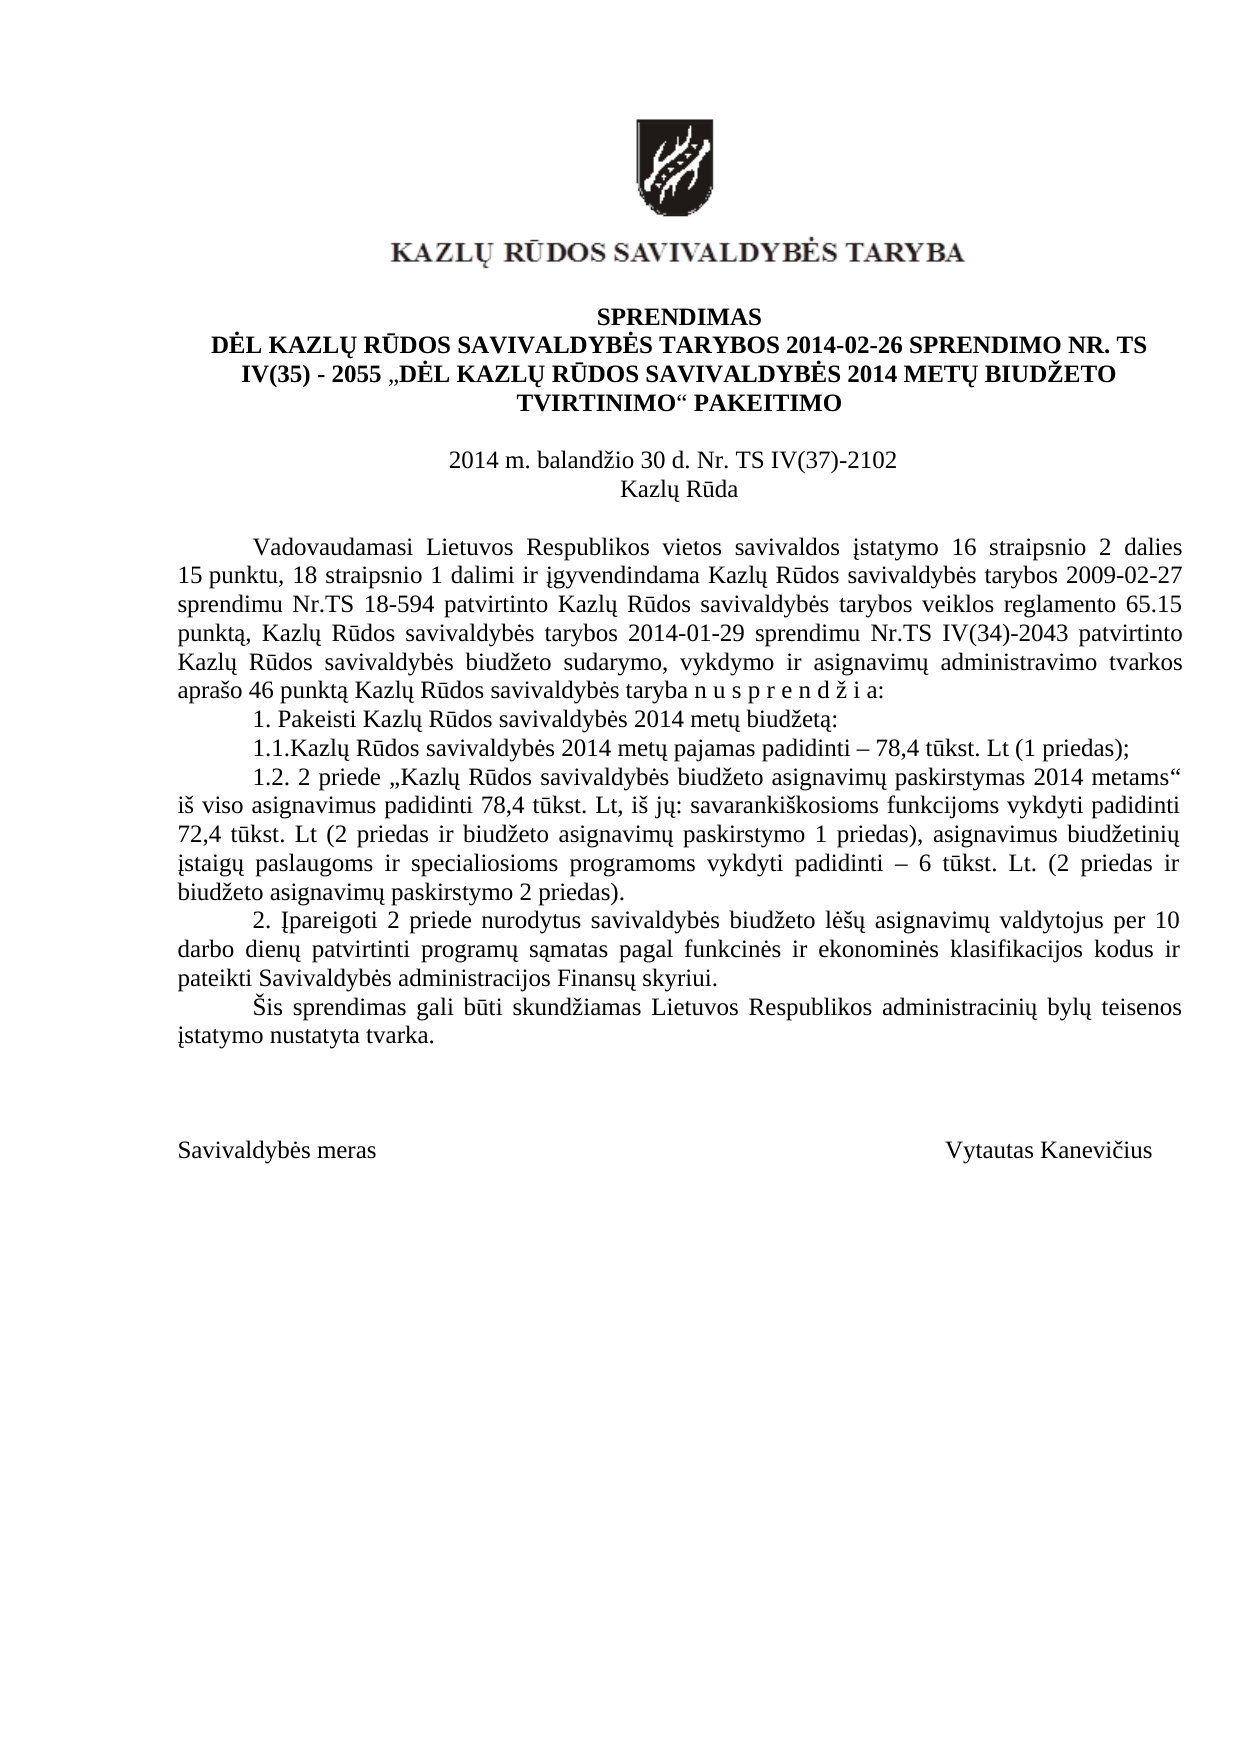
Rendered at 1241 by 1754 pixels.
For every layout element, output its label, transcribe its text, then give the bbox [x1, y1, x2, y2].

text Savivaldybės meras Vytautas Kanevičius [177, 1135, 1181, 1164]
text 1.1.Kazlų Rūdos savivaldybės 2014 metų pajamas padidinti – 78,4 tūkst. Lt (1 priedas); [177, 733, 1183, 762]
text 2014 m. balandžio 30 d. Nr. TS IV(37)-2102 [177, 445, 1181, 474]
text Šis sprendimas gali būti skundžiamas Lietuvos Respublikos administracinių bylų teisenos įstatymo nustatyta tvarka. [177, 992, 1183, 1049]
text 1.2. 2 priede „Kazlų Rūdos savivaldybės biudžeto asignavimų paskirstymas 2014 metams“ iš viso asignavimus padidinti 78,4 tūkst. Lt, iš jų: savarankiškosioms funkcijoms vykdyti padidinti 72,4 tūkst. Lt (2 priedas ir biudžeto asignavimų paskirstymo 1 priedas), asignavimus biudžetinių įstaigų paslaugoms ir specialiosioms programoms vykdyti padidinti – 6 tūkst. Lt. (2 priedas ir biudžeto asignavimų paskirstymo 2 priedas). [177, 762, 1181, 905]
text DĖL KAZLŲ RŪDOS SAVIVALDYBĖS TARYBOS 2014-02-26 SPRENDIMO NR. TS IV(35) - 2055 „DĖL KAZLŲ RŪDOS SAVIVALDYBĖS 2014 METŲ BIUDŽETO TVIRTINIMO“ PAKEITIMO [177, 330, 1181, 417]
text 1. Pakeisti Kazlų Rūdos savivaldybės 2014 metų biudžetą: [177, 704, 1183, 733]
text 2. Įpareigoti 2 priede nurodytus savivaldybės biudžeto lėšų asignavimų valdytojus per 10 darbo dienų patvirtinti programų sąmatas pagal funkcinės ir ekonominės klasifikacijos kodus ir pateikti Savivaldybės administracijos Finansų skyriui. [177, 905, 1181, 992]
text Vadovaudamasi Lietuvos Respublikos vietos savivaldos įstatymo 16 straipsnio 2 dalies 15 punktu, 18 straipsnio 1 dalimi ir įgyvendindama Kazlų Rūdos savivaldybės tarybos 2009-02-27 sprendimu Nr.TS 18-594 patvirtinto Kazlų Rūdos savivaldybės tarybos veiklos reglamento 65.15 punktą, Kazlų Rūdos savivaldybės tarybos 2014-01-29 sprendimu Nr.TS IV(34)-2043 patvirtinto Kazlų Rūdos savivaldybės biudžeto sudarymo, vykdymo ir asignavimų administravimo tvarkos aprašo 46 punktą Kazlų Rūdos savivaldybės taryba n u s p r e n d ž i a: [177, 532, 1183, 704]
text Kazlų Rūda [177, 474, 1181, 503]
text SPRENDIMAS [177, 302, 1181, 330]
